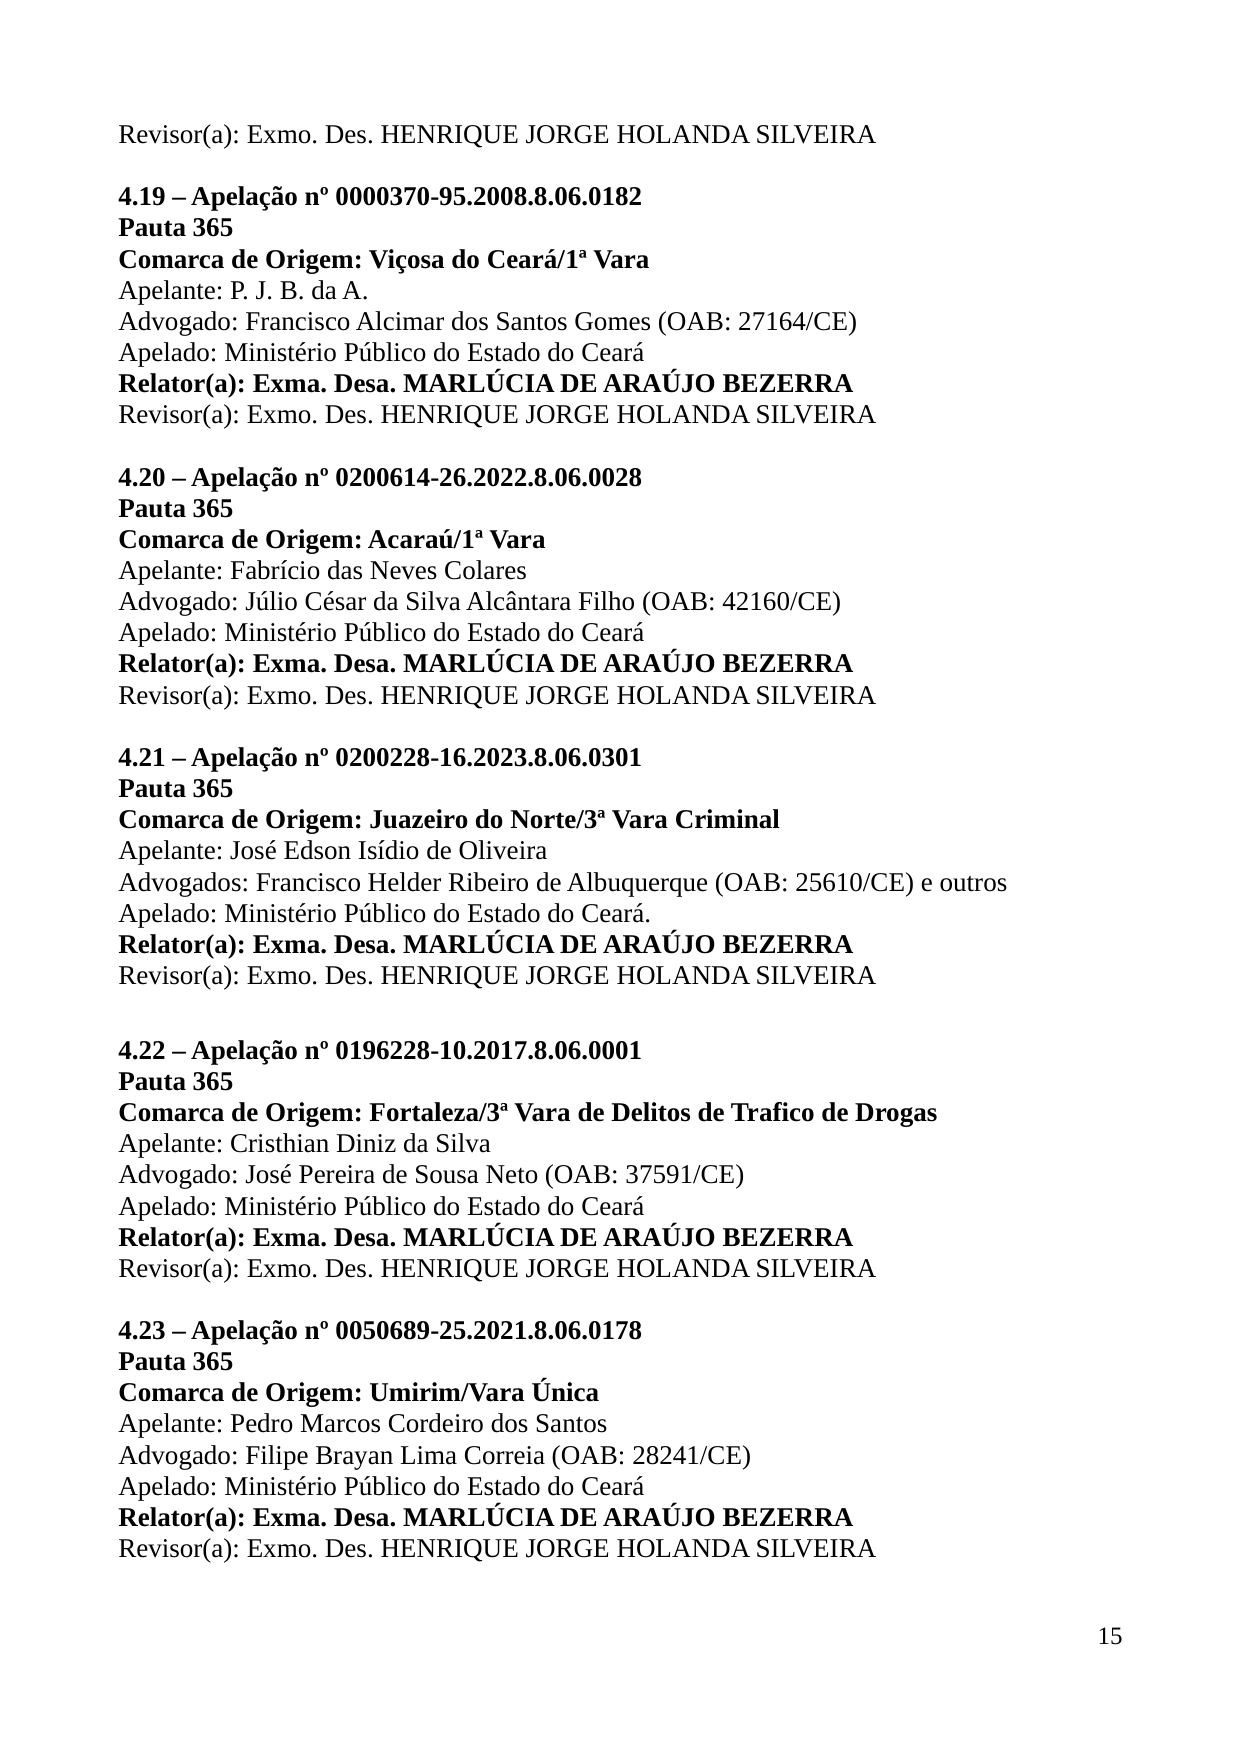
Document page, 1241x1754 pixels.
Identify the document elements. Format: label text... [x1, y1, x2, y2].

text Advogado: Francisco Alcimar dos Santos Gomes (OAB: 27164/CE) [118, 305, 1122, 336]
text Pauta 365 [118, 772, 1122, 803]
text Revisor(a): Exmo. Des. HENRIQUE JORGE HOLANDA SILVEIRA [118, 118, 1122, 149]
text Pauta 365 [118, 1345, 1122, 1376]
text 4.22 – Apelação nº 0196228-10.2017.8.06.0001 [118, 1034, 1122, 1065]
text Comarca de Origem: Fortaleza/3ª Vara de Delitos de Trafico de Drogas [118, 1096, 1122, 1127]
text Apelado: Ministério Público do Estado do Ceará [118, 1470, 1122, 1501]
table_header [808, 991, 1122, 1033]
text Advogados: Francisco Helder Ribeiro de Albuquerque (OAB: 25610/CE) e outros [118, 866, 1122, 897]
text Relator(a): Exma. Desa. MARLÚCIA DE ARAÚJO BEZERRA [118, 1221, 1122, 1252]
text Relator(a): Exma. Desa. MARLÚCIA DE ARAÚJO BEZERRA [118, 367, 1122, 398]
text Apelante: P. J. B. da A. [118, 274, 1122, 305]
table_header [118, 991, 368, 1033]
text 4.19 – Apelação nº 0000370-95.2008.8.06.0182 [118, 180, 1122, 212]
text Apelado: Ministério Público do Estado do Ceará [118, 616, 1122, 648]
text Advogado: José Pereira de Sousa Neto (OAB: 37591/CE) [118, 1158, 1122, 1189]
table_header [599, 991, 807, 1033]
text Pauta 365 [118, 492, 1122, 523]
text Apelado: Ministério Público do Estado do Ceará [118, 1189, 1122, 1221]
table_header [369, 991, 598, 1033]
text Apelado: Ministério Público do Estado do Ceará [118, 336, 1122, 367]
text Apelante: Fabrício das Neves Colares [118, 554, 1122, 585]
text Revisor(a): Exmo. Des. HENRIQUE JORGE HOLANDA SILVEIRA [118, 1252, 1122, 1283]
text Comarca de Origem: Viçosa do Ceará/1ª Vara [118, 243, 1122, 274]
text Comarca de Origem: Umirim/Vara Única [118, 1376, 1122, 1408]
text 4.23 – Apelação nº 0050689-25.2021.8.06.0178 [118, 1314, 1122, 1345]
text 4.21 – Apelação nº 0200228-16.2023.8.06.0301 [118, 741, 1122, 772]
text Revisor(a): Exmo. Des. HENRIQUE JORGE HOLANDA SILVEIRA [118, 679, 1122, 710]
text Relator(a): Exma. Desa. MARLÚCIA DE ARAÚJO BEZERRA [118, 928, 1122, 959]
text Apelado: Ministério Público do Estado do Ceará. [118, 897, 1122, 928]
text Pauta 365 [118, 1065, 1122, 1096]
text Apelante: José Edson Isídio de Oliveira [118, 834, 1122, 866]
text Pauta 365 [118, 212, 1122, 243]
text Apelante: Cristhian Diniz da Silva [118, 1127, 1122, 1158]
text Revisor(a): Exmo. Des. HENRIQUE JORGE HOLANDA SILVEIRA [118, 398, 1122, 429]
text Advogado: Filipe Brayan Lima Correia (OAB: 28241/CE) [118, 1439, 1122, 1470]
text Comarca de Origem: Acaraú/1ª Vara [118, 523, 1122, 554]
text 4.20 – Apelação nº 0200614-26.2022.8.06.0028 [118, 461, 1122, 492]
text Comarca de Origem: Juazeiro do Norte/3ª Vara Criminal [118, 803, 1122, 834]
text Advogado: Júlio César da Silva Alcântara Filho (OAB: 42160/CE) [118, 585, 1122, 616]
text Apelante: Pedro Marcos Cordeiro dos Santos [118, 1408, 1122, 1439]
text Relator(a): Exma. Desa. MARLÚCIA DE ARAÚJO BEZERRA [118, 648, 1122, 679]
text Revisor(a): Exmo. Des. HENRIQUE JORGE HOLANDA SILVEIRA [118, 1532, 1122, 1563]
text Revisor(a): Exmo. Des. HENRIQUE JORGE HOLANDA SILVEIRA [118, 959, 1122, 990]
text Relator(a): Exma. Desa. MARLÚCIA DE ARAÚJO BEZERRA [118, 1501, 1122, 1532]
